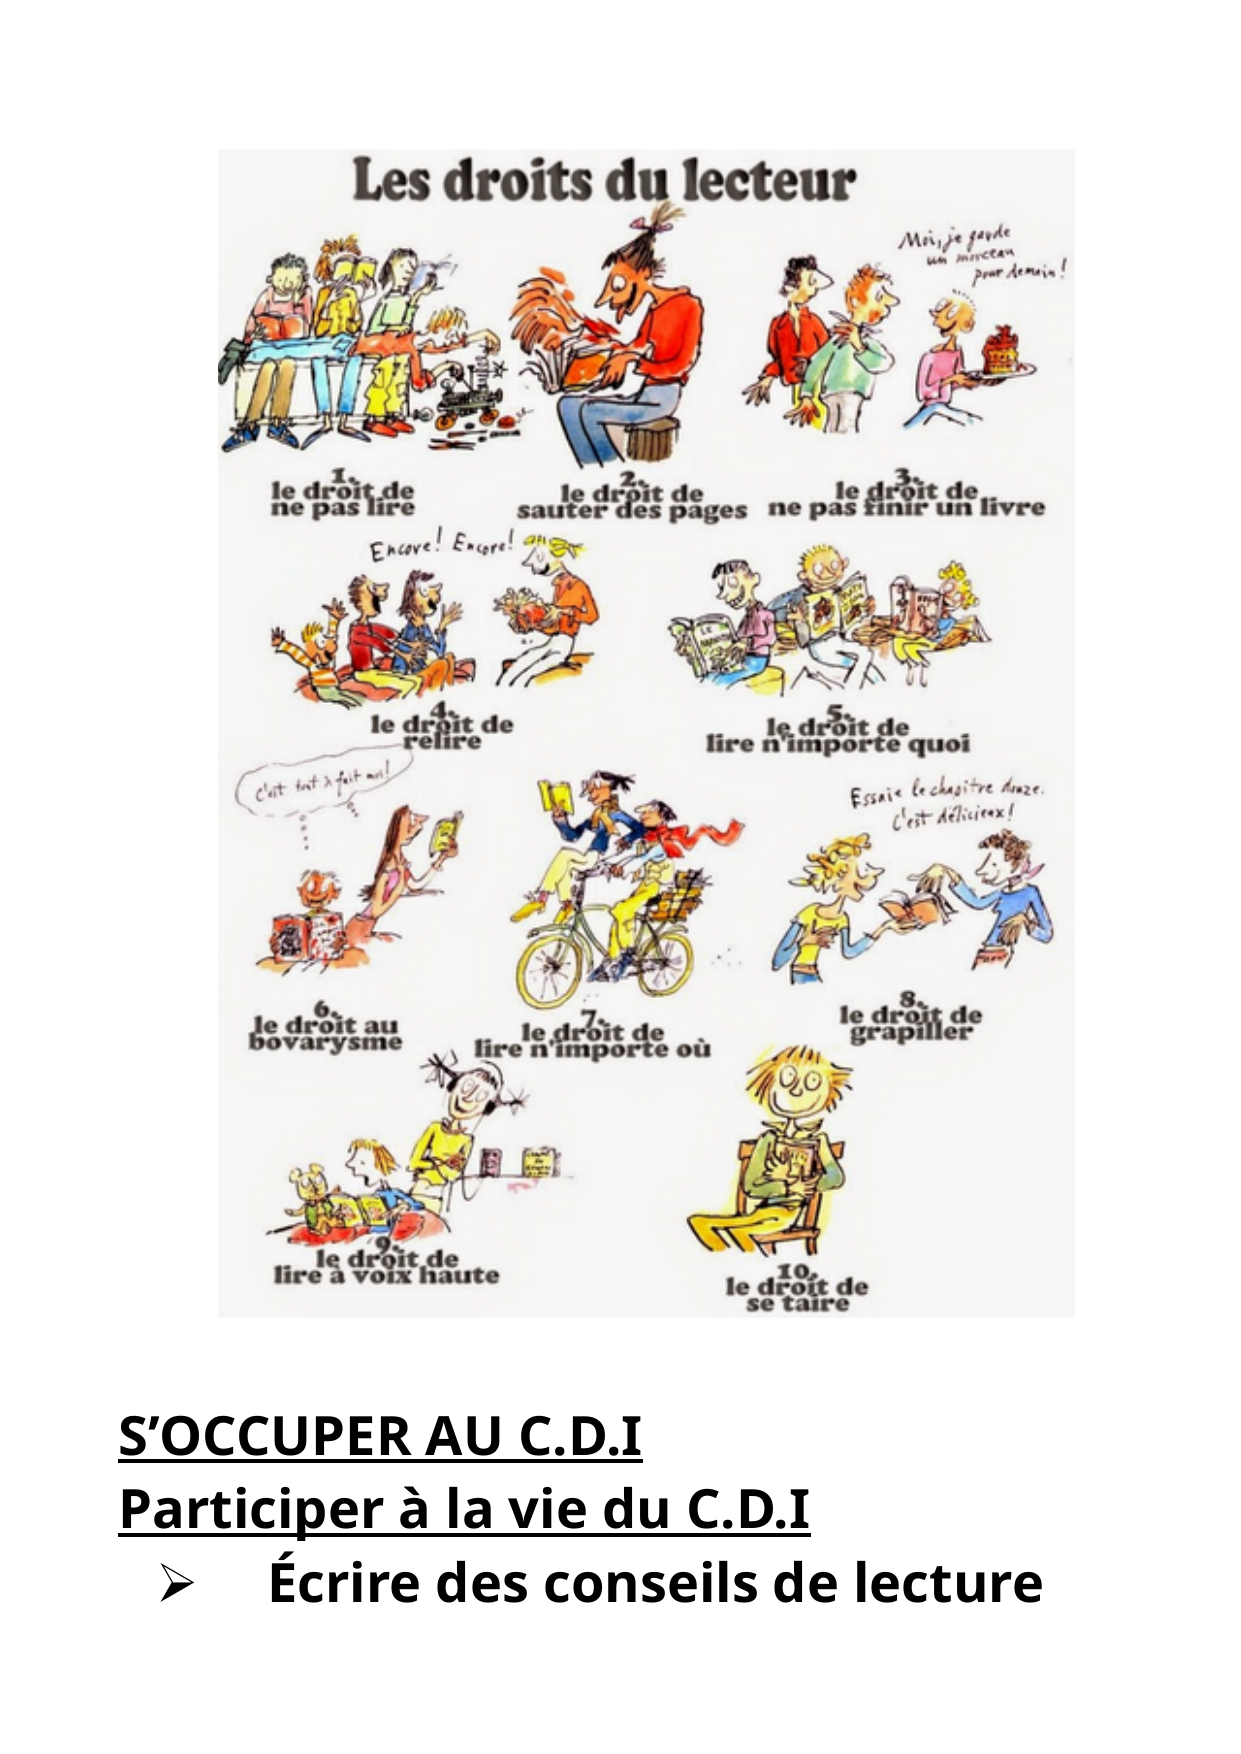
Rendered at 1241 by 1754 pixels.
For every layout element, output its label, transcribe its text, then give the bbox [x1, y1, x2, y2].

text S’occuper au C.D.I [118, 1397, 1122, 1471]
text Participer à la vie du C.D.I [118, 1471, 1122, 1545]
picture [218, 149, 1075, 1324]
list Écrire des conseils de lecture [156, 1545, 1122, 1618]
